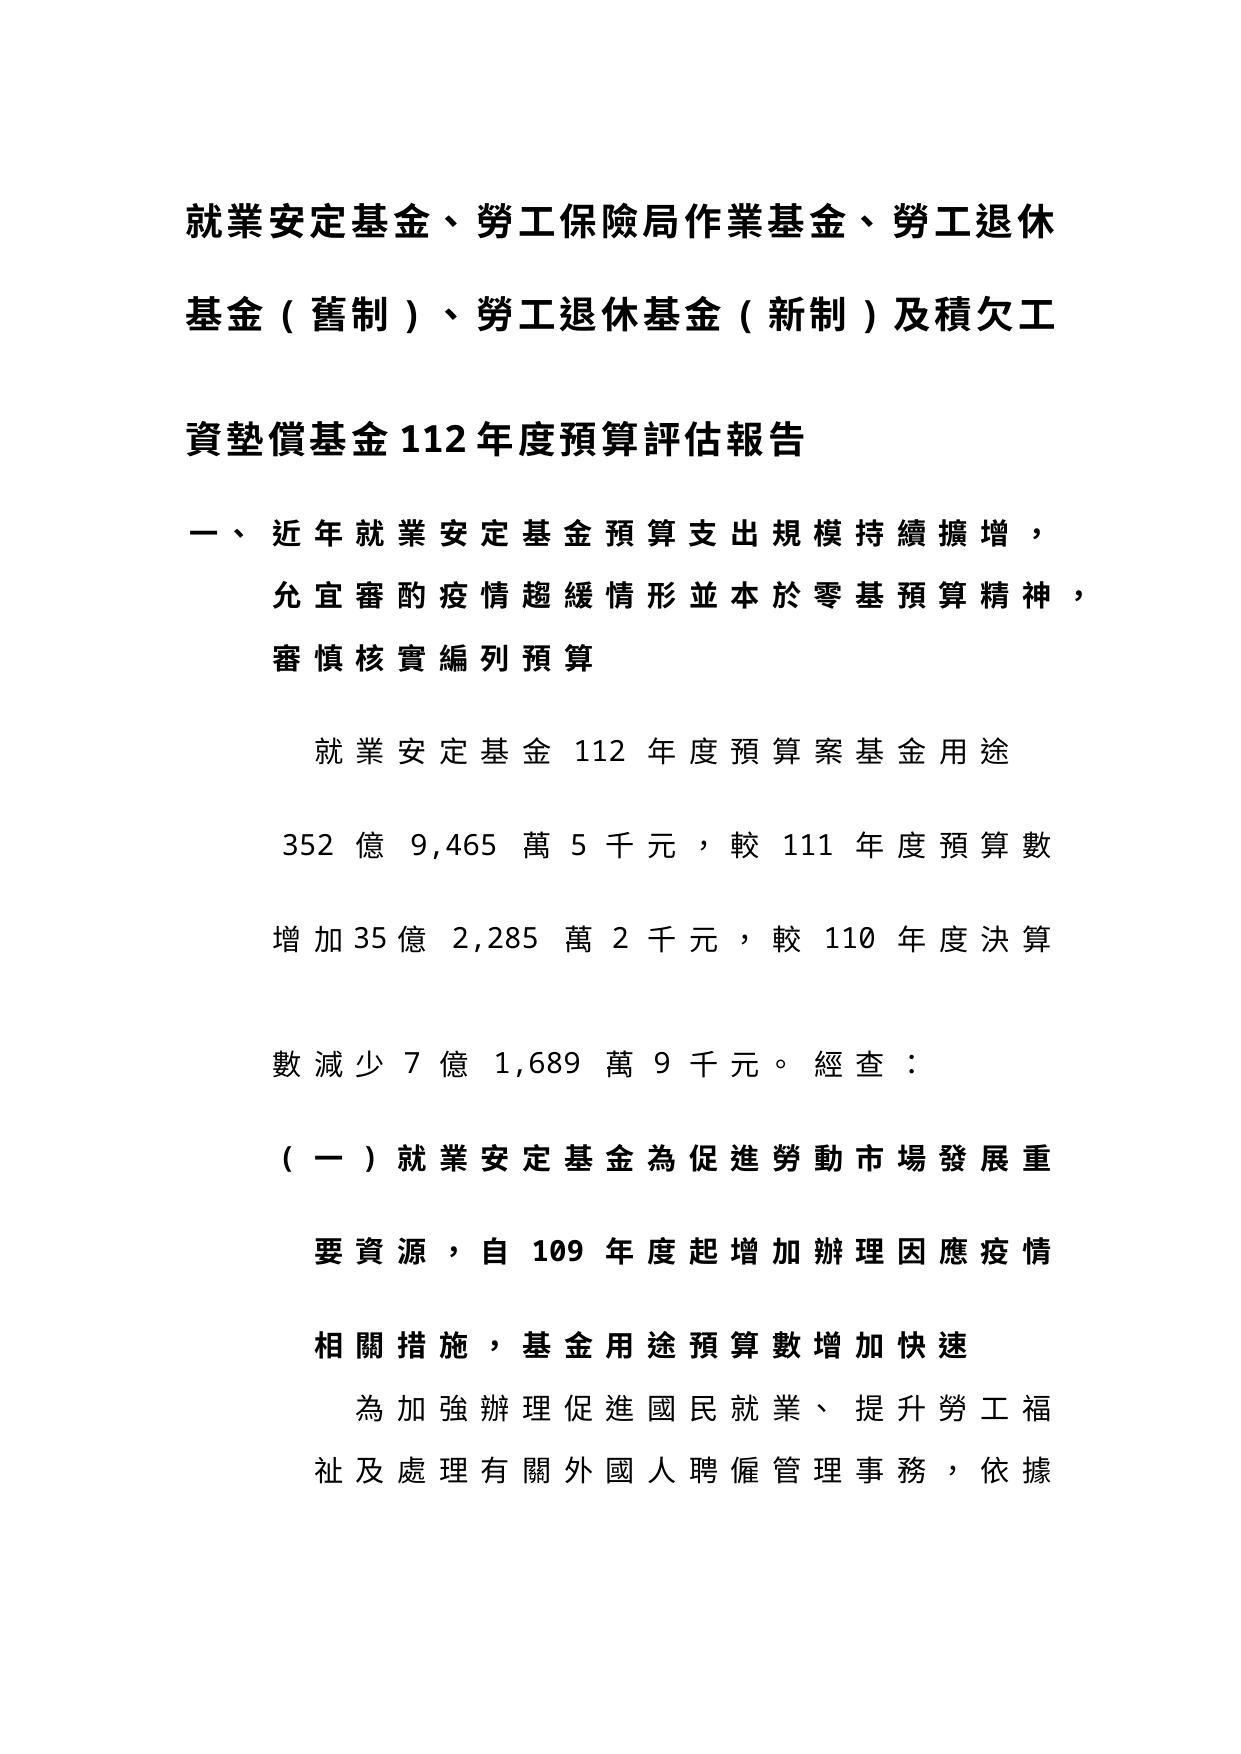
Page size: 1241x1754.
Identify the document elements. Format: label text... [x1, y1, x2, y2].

text (一)就業安定基金為促進勞動市場發展重要資源，自109年度起增加辦理因應疫情相關措施，基金用途預算數增加快速 [242, 1115, 1058, 1365]
text 就業安定基金112年度預算案基金用途352億9,465萬5千元，較111年度預算數增加35億2,285萬2千元，較110年度決算數減少7億1,689萬9千元。經查： [242, 677, 1058, 1115]
text 為加強辦理促進國民就業、提升勞工福祉及處理有關外國人聘僱管理事務，依據 [282, 1365, 1058, 1490]
text 就業安定基金、勞工保險局作業基金、勞工退休基金(舊制)、勞工退休基金(新制)及積欠工資墊償基金112年度預算評估報告 [183, 177, 1058, 490]
text 一、近年就業安定基金預算支出規模持續擴增，允宜審酌疫情趨緩情形並本於零基預算精神，審慎核實編列預算 [183, 490, 1058, 677]
